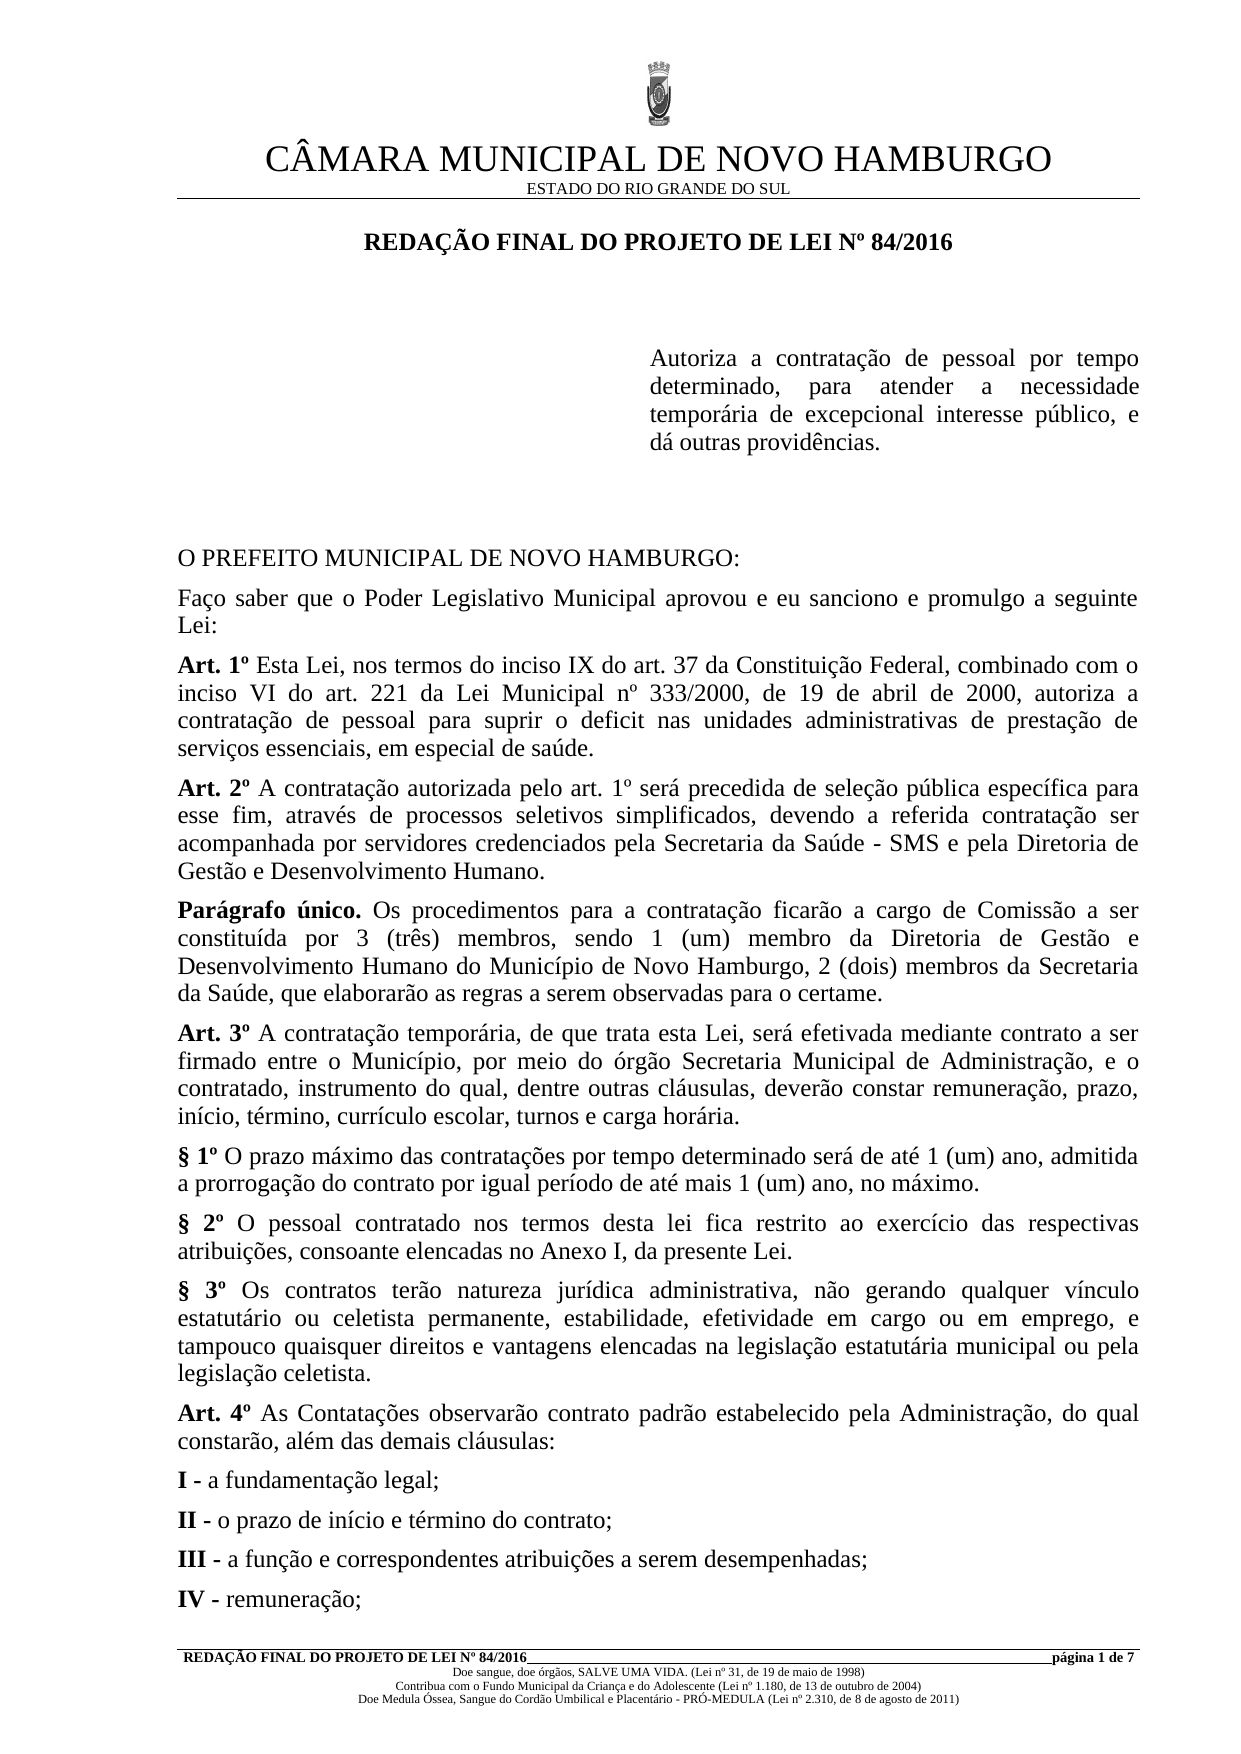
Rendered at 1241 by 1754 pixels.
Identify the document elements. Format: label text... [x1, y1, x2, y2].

text § 3º Os contratos terão natureza jurídica administrativa, não gerando qualquer vínculo estatutário ou celetista permanente, estabilidade, efetividade em cargo ou em emprego, e tampouco quaisquer direitos e vantagens elencadas na legislação estatutária municipal ou pela legislação celetista. [177, 1276, 1140, 1387]
text Art. 1º Esta Lei, nos termos do inciso IX do art. 37 da Constituição Federal, combinado com o inciso VI do art. 221 da Lei Municipal nº 333/2000, de 19 de abril de 2000, autoriza a contratação de pessoal para suprir o deficit nas unidades administrativas de prestação de serviços essenciais, em especial de saúde. [177, 651, 1140, 762]
text Art. 4º As Contatações observarão contrato padrão estabelecido pela Administração, do qual constarão, além das demais cláusulas: [177, 1399, 1140, 1454]
text Autoriza a contratação de pessoal por tempo determinado, para atender a necessidade temporária de excepcional interesse público, e dá outras providências. [649, 344, 1140, 455]
text IV - remuneração; [177, 1585, 1140, 1613]
text Art. 3º A contratação temporária, de que trata esta Lei, será efetivada mediante contrato a ser firmado entre o Município, por meio do órgão Secretaria Municipal de Administração, e o contratado, instrumento do qual, dentre outras cláusulas, deverão constar remuneração, prazo, início, término, currículo escolar, turnos e carga horária. [177, 1019, 1140, 1130]
text Faço saber que o Poder Legislativo Municipal aprovou e eu sanciono e promulgo a seguinte Lei: [177, 584, 1140, 639]
text I - a fundamentação legal; [177, 1466, 1140, 1494]
text Parágrafo único. Os procedimentos para a contratação ficarão a cargo de Comissão a ser constituída por 3 (três) membros, sendo 1 (um) membro da Diretoria de Gestão e Desenvolvimento Humano do Município de Novo Hamburgo, 2 (dois) membros da Secretaria da Saúde, que elaborarão as regras a serem observadas para o certame. [177, 896, 1140, 1007]
text Art. 2º A contratação autorizada pelo art. 1º será precedida de seleção pública específica para esse fim, através de processos seletivos simplificados, devendo a referida contratação ser acompanhada por servidores credenciados pela Secretaria da Saúde - SMS e pela Diretoria de Gestão e Desenvolvimento Humano. [177, 774, 1140, 884]
text § 1º O prazo máximo das contratações por tempo determinado será de até 1 (um) ano, admitida a prorrogação do contrato por igual período de até mais 1 (um) ano, no máximo. [177, 1142, 1140, 1197]
text REDAÇÃO FINAL DO PROJETO DE LEI Nº 84/2016 [177, 228, 1140, 256]
text § 2º O pessoal contratado nos termos desta lei fica restrito ao exercício das respectivas atribuições, consoante elencadas no Anexo I, da presente Lei. [177, 1209, 1140, 1264]
text O PREFEITO MUNICIPAL DE NOVO HAMBURGO: [177, 544, 1140, 572]
text III - a função e correspondentes atribuições a serem desempenhadas; [177, 1546, 1140, 1573]
text II - o prazo de início e término do contrato; [177, 1506, 1140, 1534]
